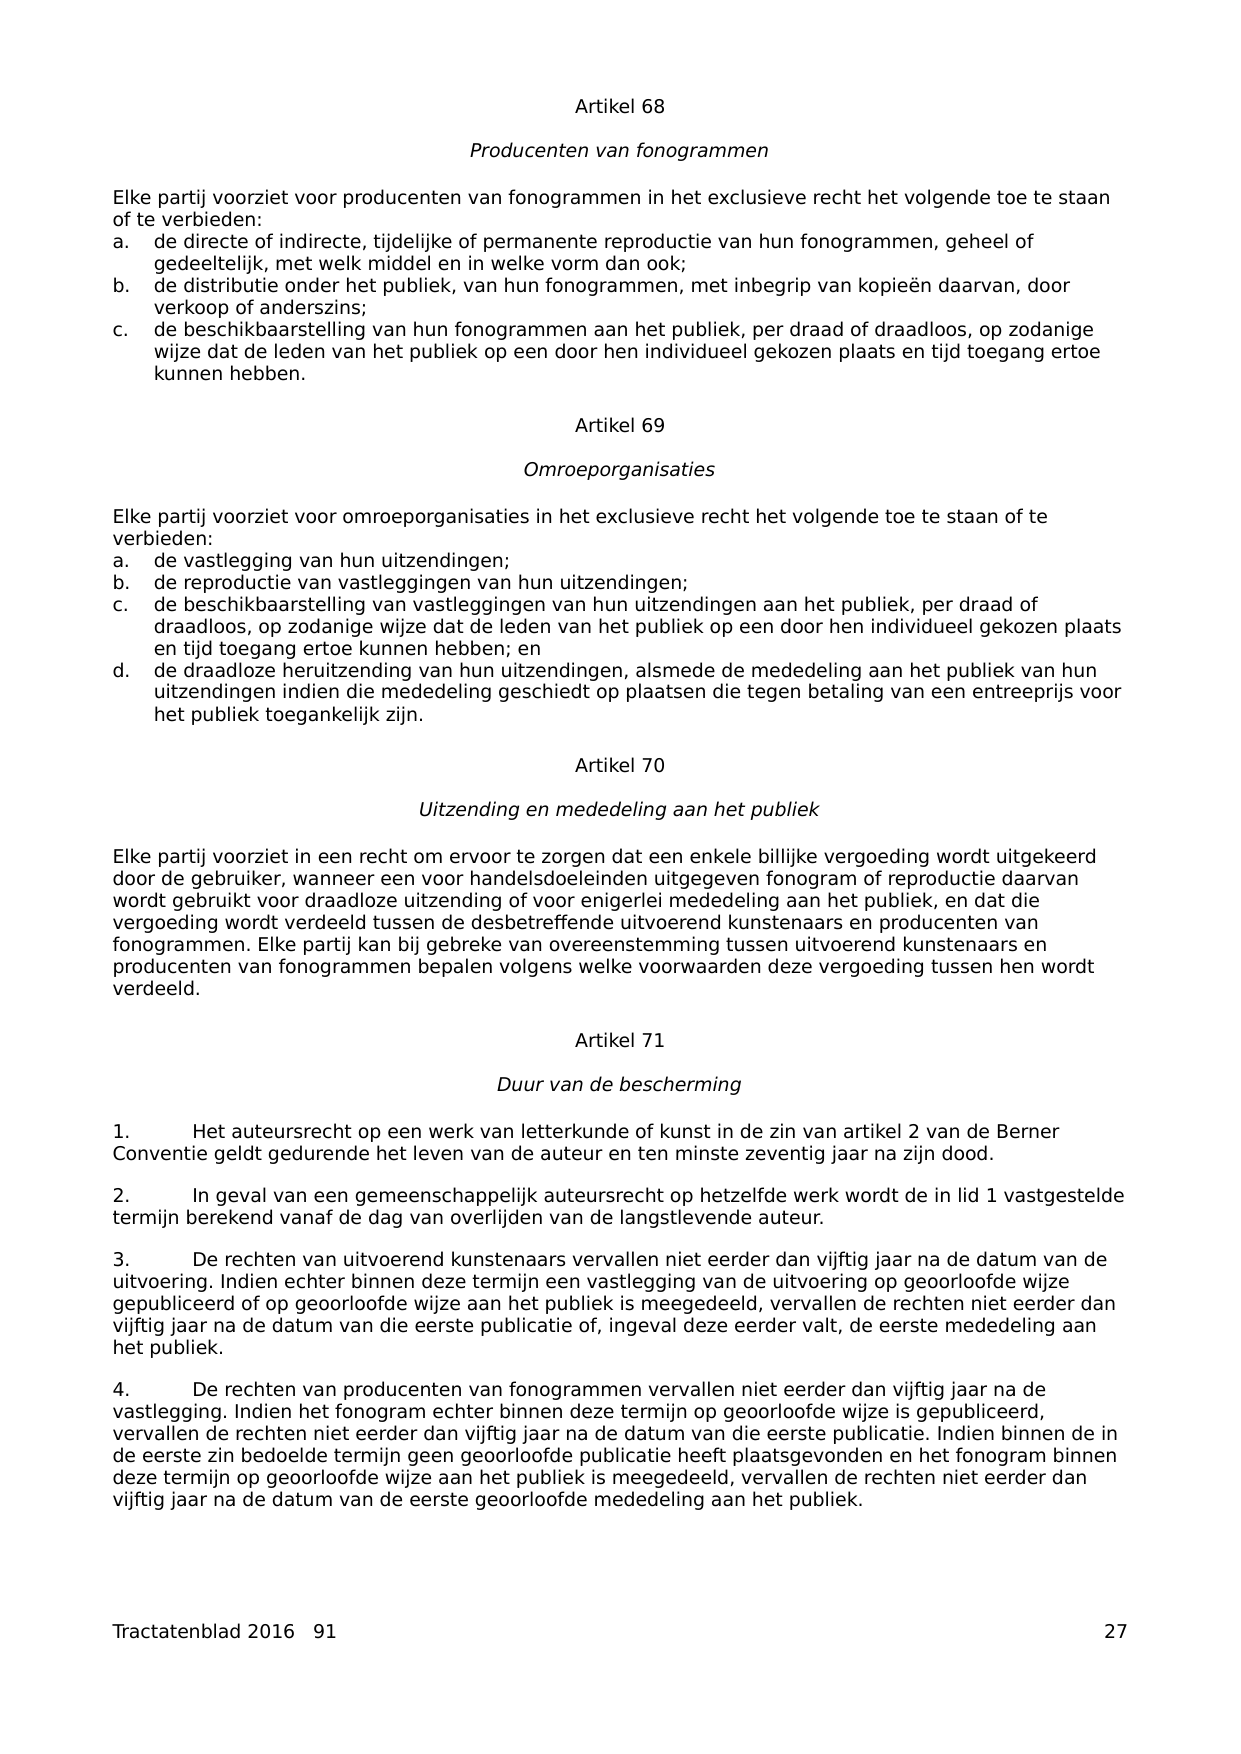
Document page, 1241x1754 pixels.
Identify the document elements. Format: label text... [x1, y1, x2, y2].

text b. de reproductie van vastleggingen van hun uitzendingen; [112, 572, 1128, 593]
text 3. De rechten van uitvoerend kunstenaars vervallen niet eerder dan vijftig jaar na de datum van de uitvoering. Indien echter binnen deze termijn een vastlegging van de uitvoering op geoorloofde wijze gepubliceerd of op geoorloofde wijze aan het publiek is meegedeeld, vervallen de rechten niet eerder dan vijftig jaar na de datum van die eerste publicatie of, ingeval deze eerder valt, de eerste mededeling aan het publiek. [112, 1249, 1128, 1359]
text d. de draadloze heruitzending van hun uitzendingen, alsmede de mededeling aan het publiek van hun uitzendingen indien die mededeling geschiedt op plaatsen die tegen betaling van een entreeprijs voor het publiek toegankelijk zijn. [112, 659, 1128, 725]
subtitle Artikel 69 Omroeporganisaties [112, 415, 1128, 481]
text Elke partij voorziet in een recht om ervoor te zorgen dat een enkele billijke vergoeding wordt uitgekeerd door de gebruiker, wanneer een voor handelsdoeleinden uitgegeven fonogram of reproductie daarvan wordt gebruikt voor draadloze uitzending of voor enigerlei mededeling aan het publiek, en dat die vergoeding wordt verdeeld tussen de desbetreffende uitvoerend kunstenaars en producenten van fonogrammen. Elke partij kan bij gebreke van overeenstemming tussen uitvoerend kunstenaars en producenten van fonogrammen bepalen volgens welke voorwaarden deze vergoeding tussen hen wordt verdeeld. [112, 846, 1128, 1000]
text Elke partij voorziet voor producenten van fonogrammen in het exclusieve recht het volgende toe te staan of te verbieden: [112, 187, 1128, 231]
text 2. In geval van een gemeenschappelijk auteursrecht op hetzelfde werk wordt de in lid 1 vastgestelde termijn berekend vanaf de dag van overlijden van de langstlevende auteur. [112, 1185, 1128, 1229]
text b. de distributie onder het publiek, van hun fonogrammen, met inbegrip van kopieën daarvan, door verkoop of anderszins; [112, 275, 1128, 319]
text a. de vastlegging van hun uitzendingen; [112, 549, 1128, 572]
subtitle Artikel 71 Duur van de bescherming [112, 1030, 1128, 1096]
text c. de beschikbaarstelling van vastleggingen van hun uitzendingen aan het publiek, per draad of draadloos, op zodanige wijze dat de leden van het publiek op een door hen individueel gekozen plaats en tijd toegang ertoe kunnen hebben; en [112, 593, 1128, 659]
text c. de beschikbaarstelling van hun fonogrammen aan het publiek, per draad of draadloos, op zodanige wijze dat de leden van het publiek op een door hen individueel gekozen plaats en tijd toegang ertoe kunnen hebben. [112, 319, 1128, 385]
text Elke partij voorziet voor omroeporganisaties in het exclusieve recht het volgende toe te staan of te verbieden: [112, 506, 1128, 549]
subtitle Artikel 70 Uitzending en mededeling aan het publiek [112, 755, 1128, 821]
text 1. Het auteursrecht op een werk van letterkunde of kunst in de zin van artikel 2 van de Berner Conventie geldt gedurende het leven van de auteur en ten minste zeventig jaar na zijn dood. [112, 1121, 1128, 1165]
subtitle Artikel 68 Producenten van fonogrammen [112, 96, 1128, 162]
text a. de directe of indirecte, tijdelijke of permanente reproductie van hun fonogrammen, geheel of gedeeltelijk, met welk middel en in welke vorm dan ook; [112, 231, 1128, 275]
text 4. De rechten van producenten van fonogrammen vervallen niet eerder dan vijftig jaar na de vastlegging. Indien het fonogram echter binnen deze termijn op geoorloofde wijze is gepubliceerd, vervallen de rechten niet eerder dan vijftig jaar na de datum van die eerste publicatie. Indien binnen de in de eerste zin bedoelde termijn geen geoorloofde publicatie heeft plaatsgevonden en het fonogram binnen deze termijn op geoorloofde wijze aan het publiek is meegedeeld, vervallen de rechten niet eerder dan vijftig jaar na de datum van de eerste geoorloofde mededeling aan het publiek. [112, 1379, 1128, 1511]
